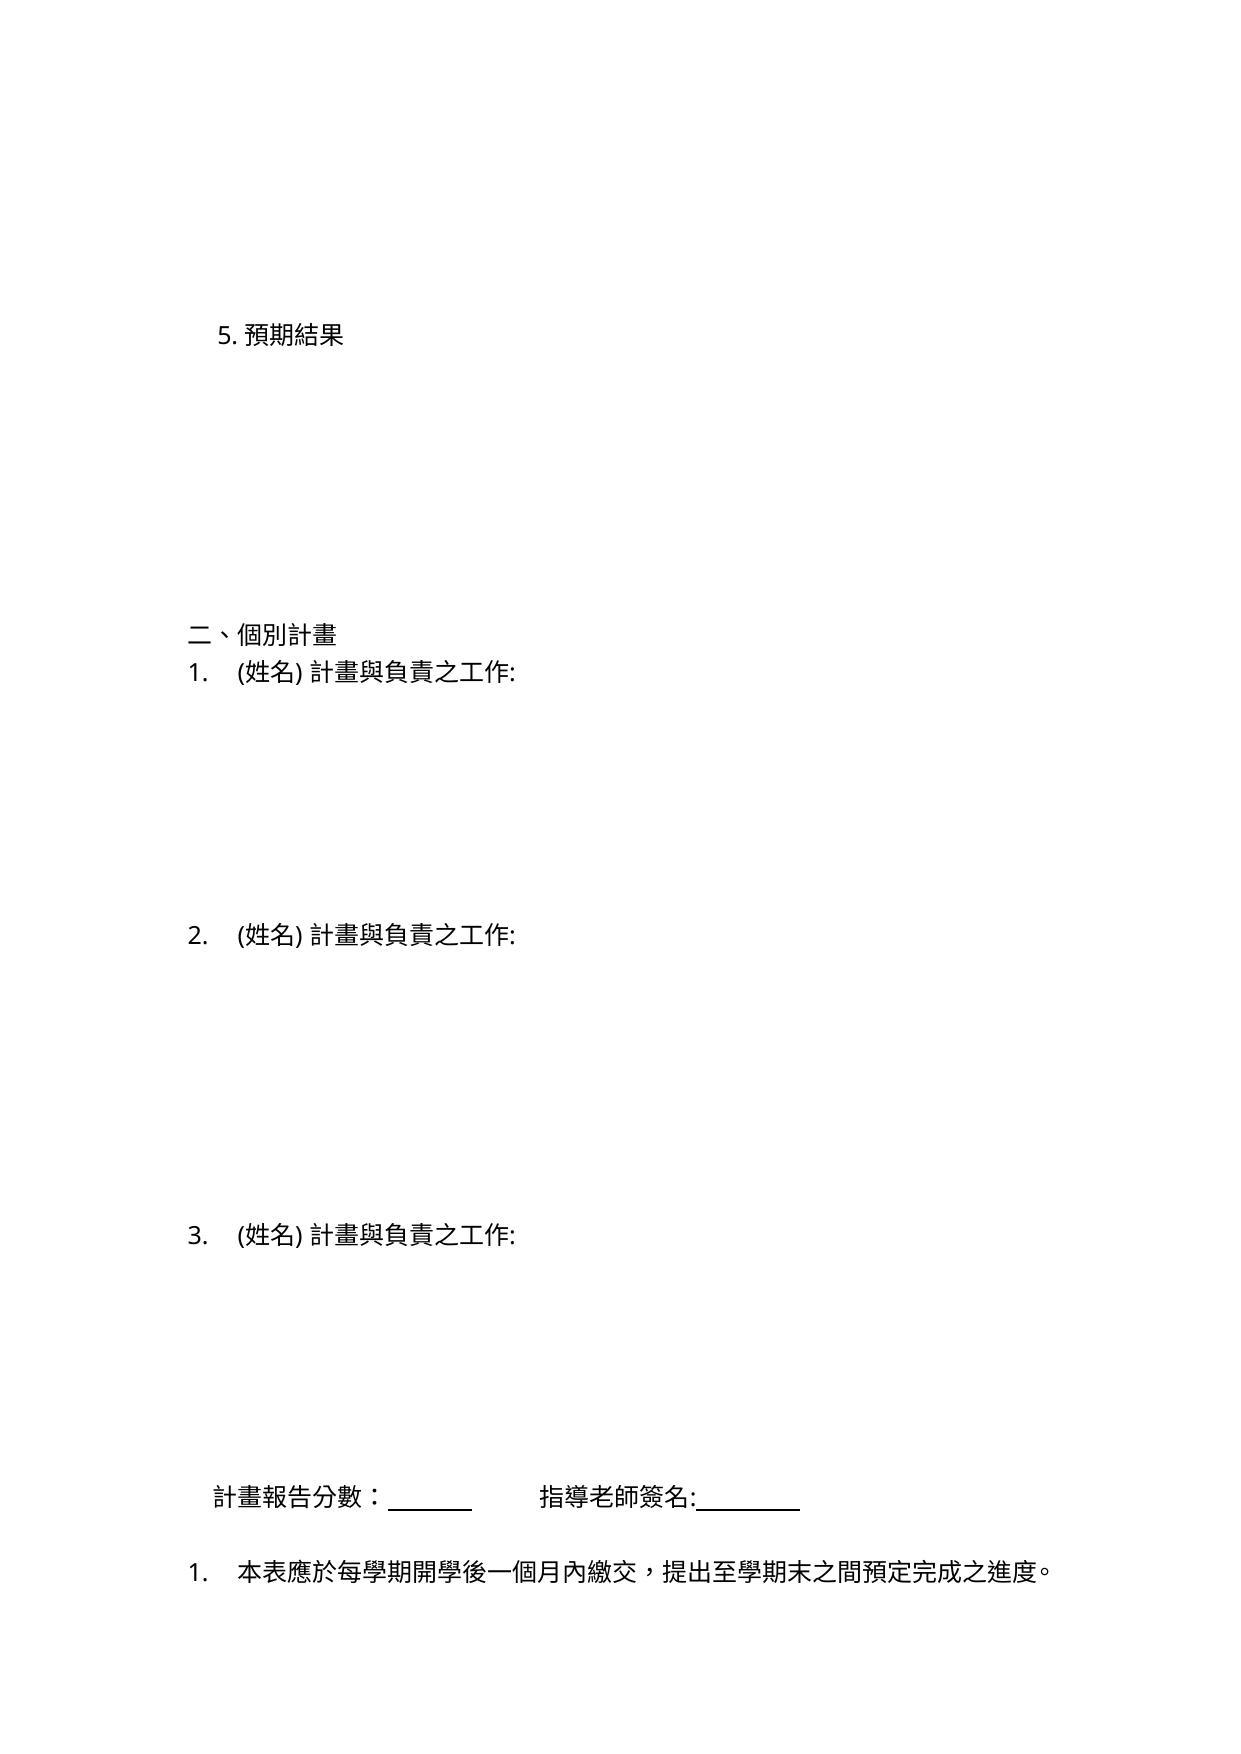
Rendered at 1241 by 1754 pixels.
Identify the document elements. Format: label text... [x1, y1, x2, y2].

text 3. (姓名) 計畫與負責之工作: [187, 1214, 1053, 1252]
text 2. (姓名) 計畫與負責之工作: [187, 914, 1053, 952]
text 二、個別計畫 [187, 614, 1053, 652]
text 1. 本表應於每學期開學後一個月內繳交，提出至學期末之間預定完成之進度。 [187, 1552, 1053, 1589]
text 1. (姓名) 計畫與負責之工作: [187, 652, 1053, 689]
text 計畫報告分數： 指導老師簽名: [187, 1477, 1053, 1514]
text 5. 預期結果 [187, 314, 1053, 352]
